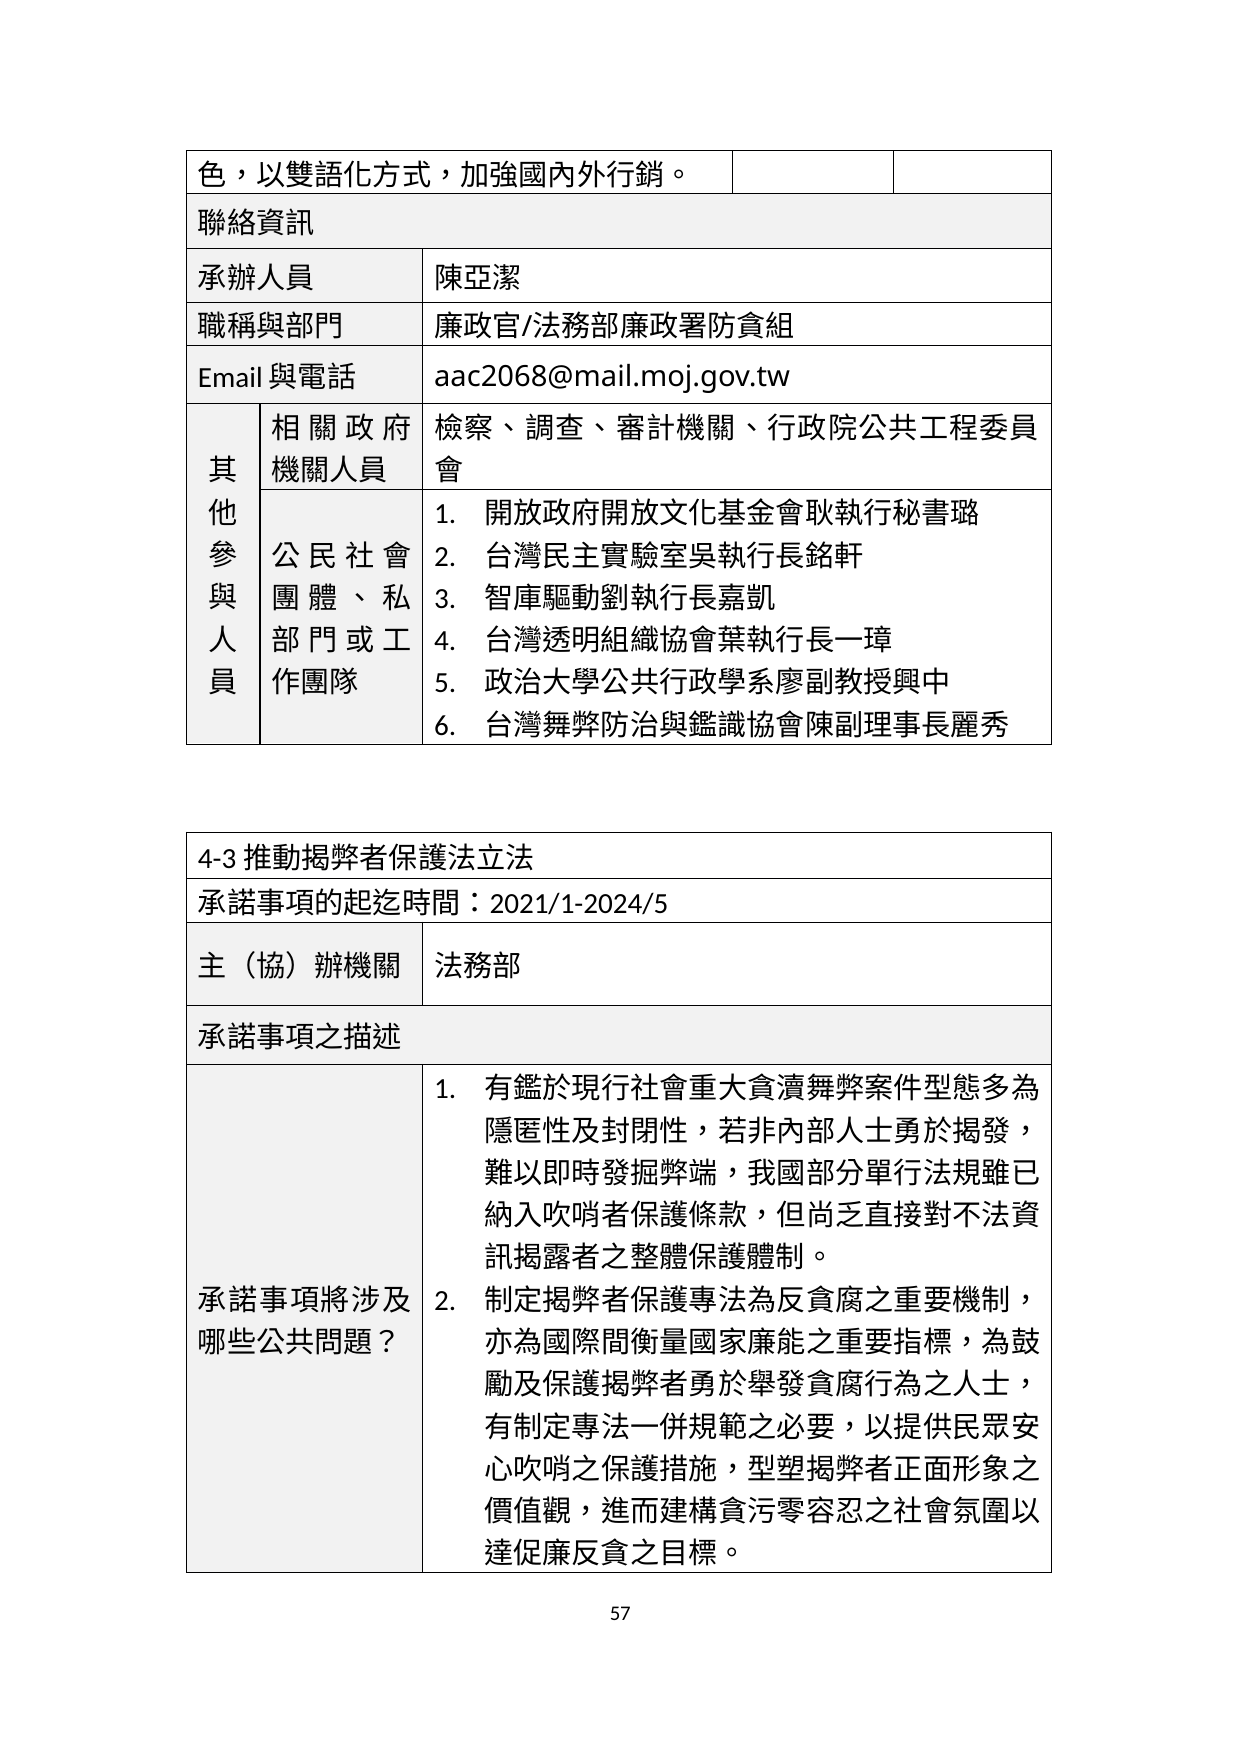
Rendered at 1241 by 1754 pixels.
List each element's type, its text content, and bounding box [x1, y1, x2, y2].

table_cell 聯絡資訊 [187, 194, 1051, 248]
table_cell 承諾事項將涉及哪些公共問題？ [187, 1065, 422, 1572]
table_cell 相關政府機關人員 [261, 404, 422, 489]
table_cell aac2068@mail.moj.gov.tw [423, 346, 1051, 403]
table_cell 承辦人員 [187, 249, 422, 302]
table_cell 職稱與部門 [187, 303, 422, 345]
table_cell 承諾事項的起迄時間：2021/1-2024/5 [187, 879, 1051, 922]
table_cell 廉政官/法務部廉政署防貪組 [423, 303, 1051, 345]
table_cell 承諾事項之描述 [187, 1006, 1051, 1064]
table_cell 開放政府開放文化基金會耿執行秘書璐 台灣民主實驗室吳執行長銘軒 智庫驅動劉執行長嘉凱 台灣透明組織協會葉執行長一璋 政治大學公共行政學系廖副教授興中 台灣舞弊防治與鑑識協會陳副理事長麗秀 [423, 490, 1051, 743]
table_cell Email與電話 [187, 346, 422, 403]
table_cell 陳亞潔 [423, 249, 1051, 302]
table_cell [894, 151, 1051, 193]
table_header 4-3 推動揭弊者保護法立法 [187, 833, 1051, 878]
table_cell 檢察、調查、審計機關、行政院公共工程委員會 [423, 404, 1051, 489]
table_cell 主（協）辦機關 [187, 923, 422, 1005]
table_cell 法務部 [423, 923, 1051, 1005]
table_cell 色，以雙語化方式，加強國內外行銷。 [187, 151, 732, 193]
table_cell 公民社會團體、私部門或工作團隊 [261, 490, 422, 743]
table_cell [733, 151, 893, 193]
table_cell 有鑑於現行社會重大貪瀆舞弊案件型態多為隱匿性及封閉性，若非內部人士勇於揭發，難以即時發掘弊端，我國部分單行法規雖已納入吹哨者保護條款，但尚乏直接對不法資訊揭露者之整體保護體制。 制定揭弊者保護專法為反貪腐之重要機制，亦為國際間衡量國家廉能之重要指標，為鼓勵及保護揭弊者勇於舉發貪腐行為之人士，有制定專法一併規範之必要，以提供民眾安心吹哨之保護措施，型塑揭弊者正面形象之價值觀，進而建構貪污零容忍之社會氛圍以達促廉反貪之目標。 [423, 1065, 1051, 1572]
table_cell 其他參與人員 [187, 404, 259, 743]
